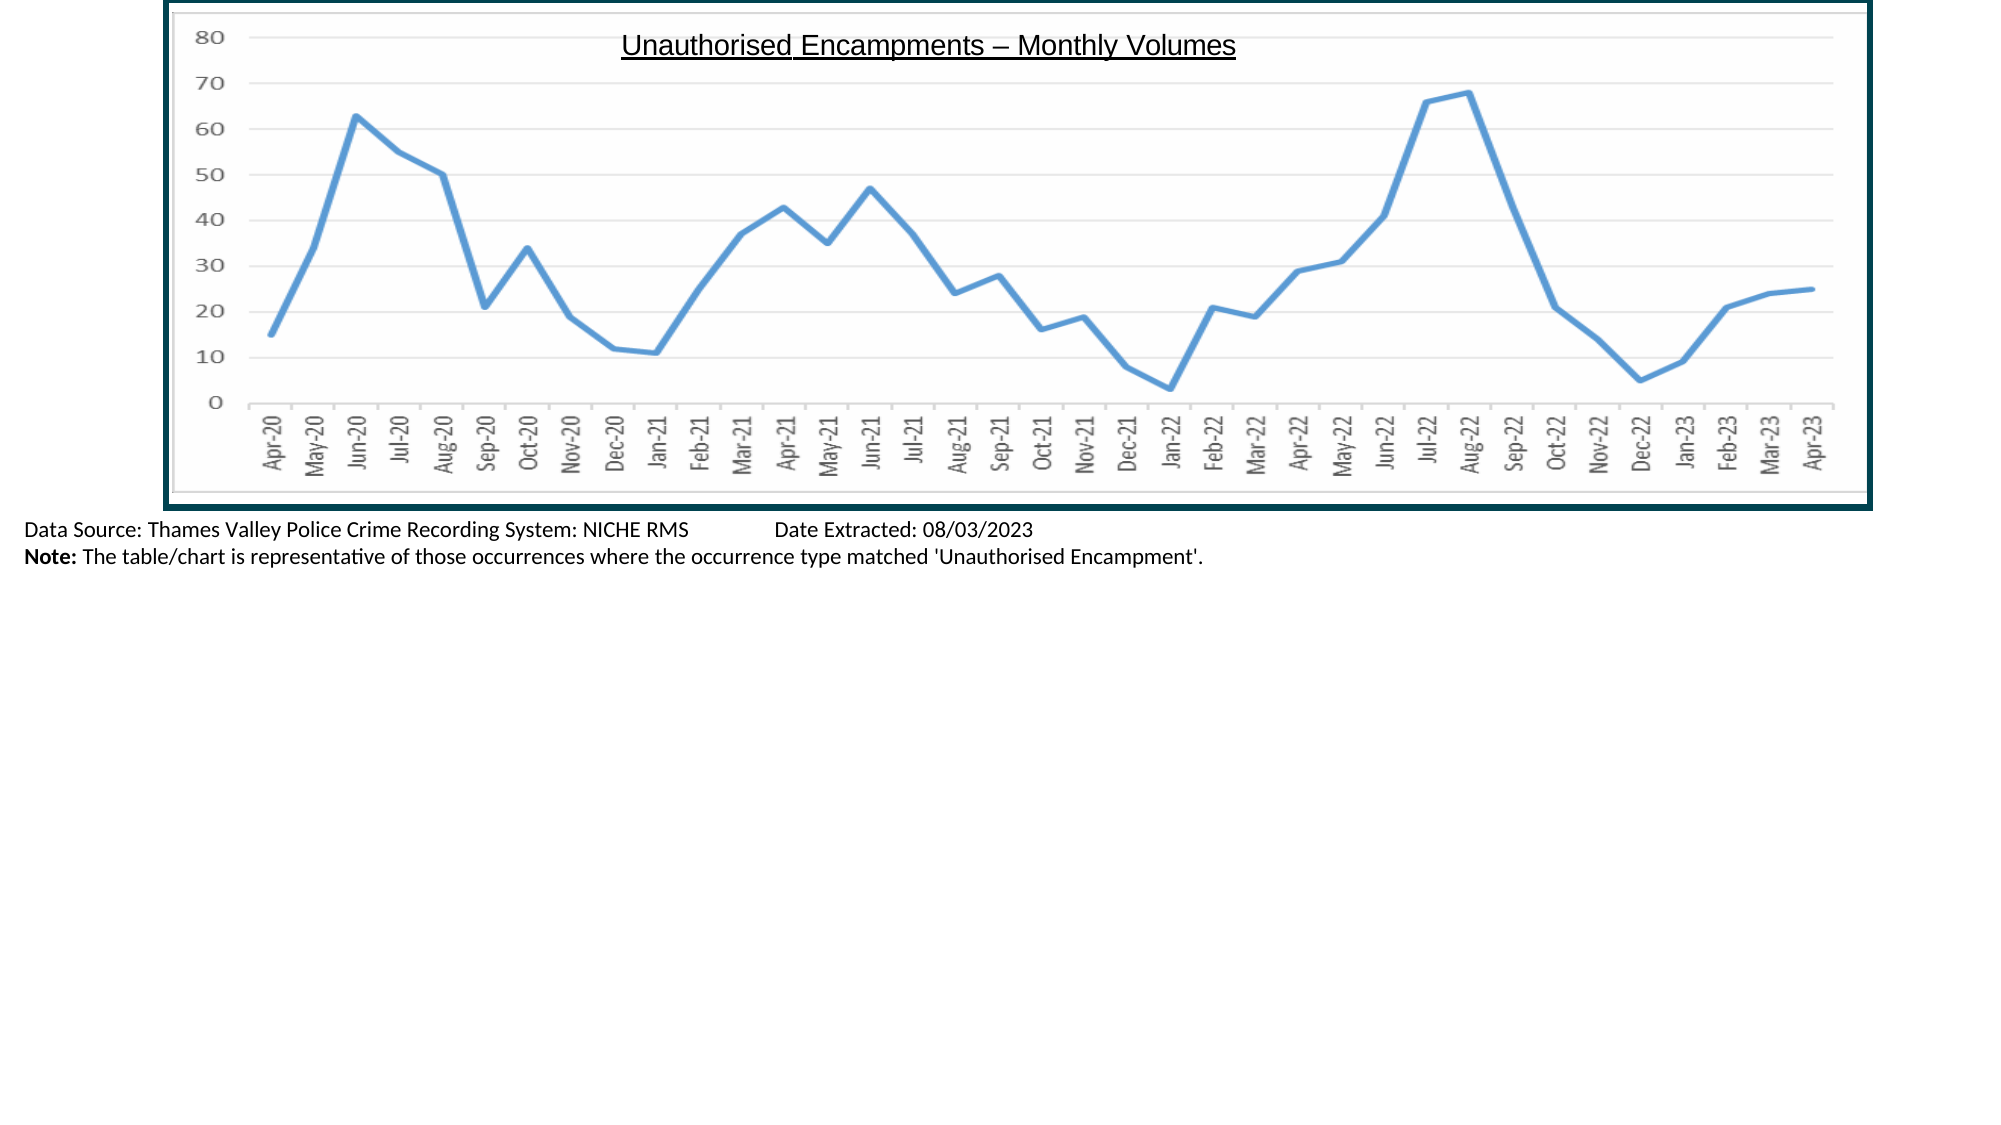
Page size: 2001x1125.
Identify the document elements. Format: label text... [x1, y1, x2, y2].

text Note: The table/chart is representative of those occurrences where the occurrence type matched 'Unauthorised Encampment'. [24, 543, 1979, 570]
text Data Source: Thames Valley Police Crime Recording System: NICHE RMS Date Extracted: 08/03/2023 [24, 515, 1979, 543]
